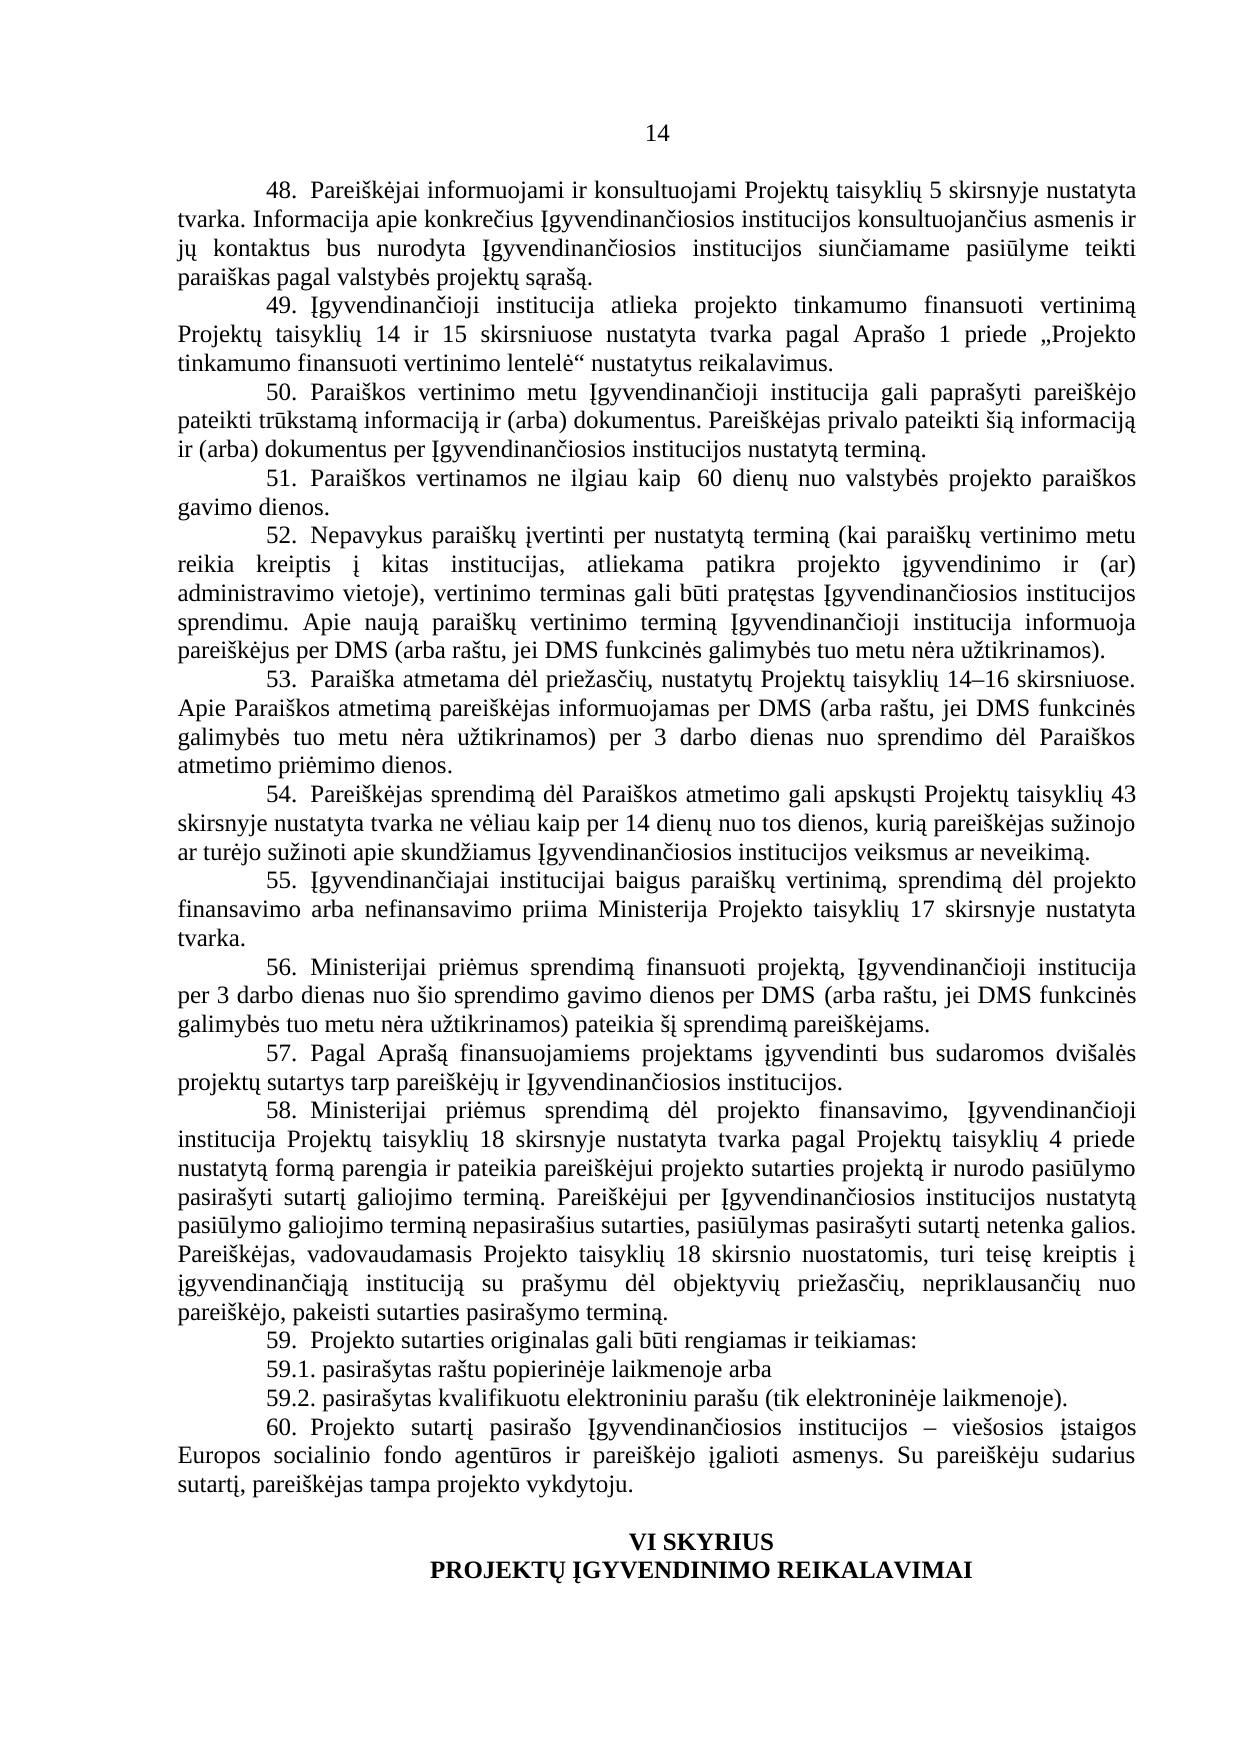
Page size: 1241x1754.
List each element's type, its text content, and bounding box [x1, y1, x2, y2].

text PROJEKTŲ ĮGYVENDINIMO REIKALAVIMAI [177, 1556, 1137, 1584]
text 60. Projekto sutartį pasirašo Įgyvendinančiosios institucijos – viešosios įstaigos Europos socialinio fondo agentūros ir pareiškėjo įgalioti asmenys. Su pareiškėju sudarius sutartį, pareiškėjas tampa projekto vykdytoju. [177, 1412, 1137, 1498]
text 48. Pareiškėjai informuojami ir konsultuojami Projektų taisyklių 5 skirsnyje nustatyta tvarka. Informacija apie konkrečius Įgyvendinančiosios institucijos konsultuojančius asmenis ir jų kontaktus bus nurodyta Įgyvendinančiosios institucijos siunčiamame pasiūlyme teikti paraiškas pagal valstybės projektų sąrašą. [177, 176, 1137, 291]
text 59.2. pasirašytas kvalifikuotu elektroniniu parašu (tik elektroninėje laikmenoje). [177, 1383, 1137, 1412]
text 54. Pareiškėjas sprendimą dėl Paraiškos atmetimo gali apskųsti Projektų taisyklių 43 skirsnyje nustatyta tvarka ne vėliau kaip per 14 dienų nuo tos dienos, kurią pareiškėjas sužinojo ar turėjo sužinoti apie skundžiamus Įgyvendinančiosios institucijos veiksmus ar neveikimą. [177, 779, 1137, 866]
text 59.1. pasirašytas raštu popierinėje laikmenoje arba [177, 1354, 1137, 1383]
text 51. Paraiškos vertinamos ne ilgiau kaip 60 dienų nuo valstybės projekto paraiškos gavimo dienos. [177, 463, 1137, 521]
text 58. Ministerijai priėmus sprendimą dėl projekto finansavimo, Įgyvendinančioji institucija Projektų taisyklių 18 skirsnyje nustatyta tvarka pagal Projektų taisyklių 4 priede nustatytą formą parengia ir pateikia pareiškėjui projekto sutarties projektą ir nurodo pasiūlymo pasirašyti sutartį galiojimo terminą. Pareiškėjui per Įgyvendinančiosios institucijos nustatytą pasiūlymo galiojimo terminą nepasirašius sutarties, pasiūlymas pasirašyti sutartį netenka galios. Pareiškėjas, vadovaudamasis Projekto taisyklių 18 skirsnio nuostatomis, turi teisę kreiptis į įgyvendinančiąją instituciją su prašymu dėl objektyvių priežasčių, nepriklausančių nuo pareiškėjo, pakeisti sutarties pasirašymo terminą. [177, 1096, 1137, 1326]
text VI SKYRIUS [177, 1527, 1137, 1556]
text 55. Įgyvendinančiajai institucijai baigus paraiškų vertinimą, sprendimą dėl projekto finansavimo arba nefinansavimo priima Ministerija Projekto taisyklių 17 skirsnyje nustatyta tvarka. [177, 866, 1137, 952]
text 52. Nepavykus paraiškų įvertinti per nustatytą terminą (kai paraiškų vertinimo metu reikia kreiptis į kitas institucijas, atliekama patikra projekto įgyvendinimo ir (ar) administravimo vietoje), vertinimo terminas gali būti pratęstas Įgyvendinančiosios institucijos sprendimu. Apie naują paraiškų vertinimo terminą Įgyvendinančioji institucija informuoja pareiškėjus per DMS (arba raštu, jei DMS funkcinės galimybės tuo metu nėra užtikrinamos). [177, 521, 1137, 664]
text 56. Ministerijai priėmus sprendimą finansuoti projektą, Įgyvendinančioji institucija per 3 darbo dienas nuo šio sprendimo gavimo dienos per DMS (arba raštu, jei DMS funkcinės galimybės tuo metu nėra užtikrinamos) pateikia šį sprendimą pareiškėjams. [177, 952, 1137, 1038]
text 59. Projekto sutarties originalas gali būti rengiamas ir teikiamas: [177, 1326, 1137, 1354]
text 49. Įgyvendinančioji institucija atlieka projekto tinkamumo finansuoti vertinimą Projektų taisyklių 14 ir 15 skirsniuose nustatyta tvarka pagal Aprašo 1 priede „Projekto tinkamumo finansuoti vertinimo lentelė“ nustatytus reikalavimus. [177, 291, 1137, 377]
text 57. Pagal Aprašą finansuojamiems projektams įgyvendinti bus sudaromos dvišalės projektų sutartys tarp pareiškėjų ir Įgyvendinančiosios institucijos. [177, 1038, 1137, 1096]
text 50. Paraiškos vertinimo metu Įgyvendinančioji institucija gali paprašyti pareiškėjo pateikti trūkstamą informaciją ir (arba) dokumentus. Pareiškėjas privalo pateikti šią informaciją ir (arba) dokumentus per Įgyvendinančiosios institucijos nustatytą terminą. [177, 377, 1137, 463]
text 53. Paraiška atmetama dėl priežasčių, nustatytų Projektų taisyklių 14–16 skirsniuose. Apie Paraiškos atmetimą pareiškėjas informuojamas per DMS (arba raštu, jei DMS funkcinės galimybės tuo metu nėra užtikrinamos) per 3 darbo dienas nuo sprendimo dėl Paraiškos atmetimo priėmimo dienos. [177, 664, 1137, 779]
